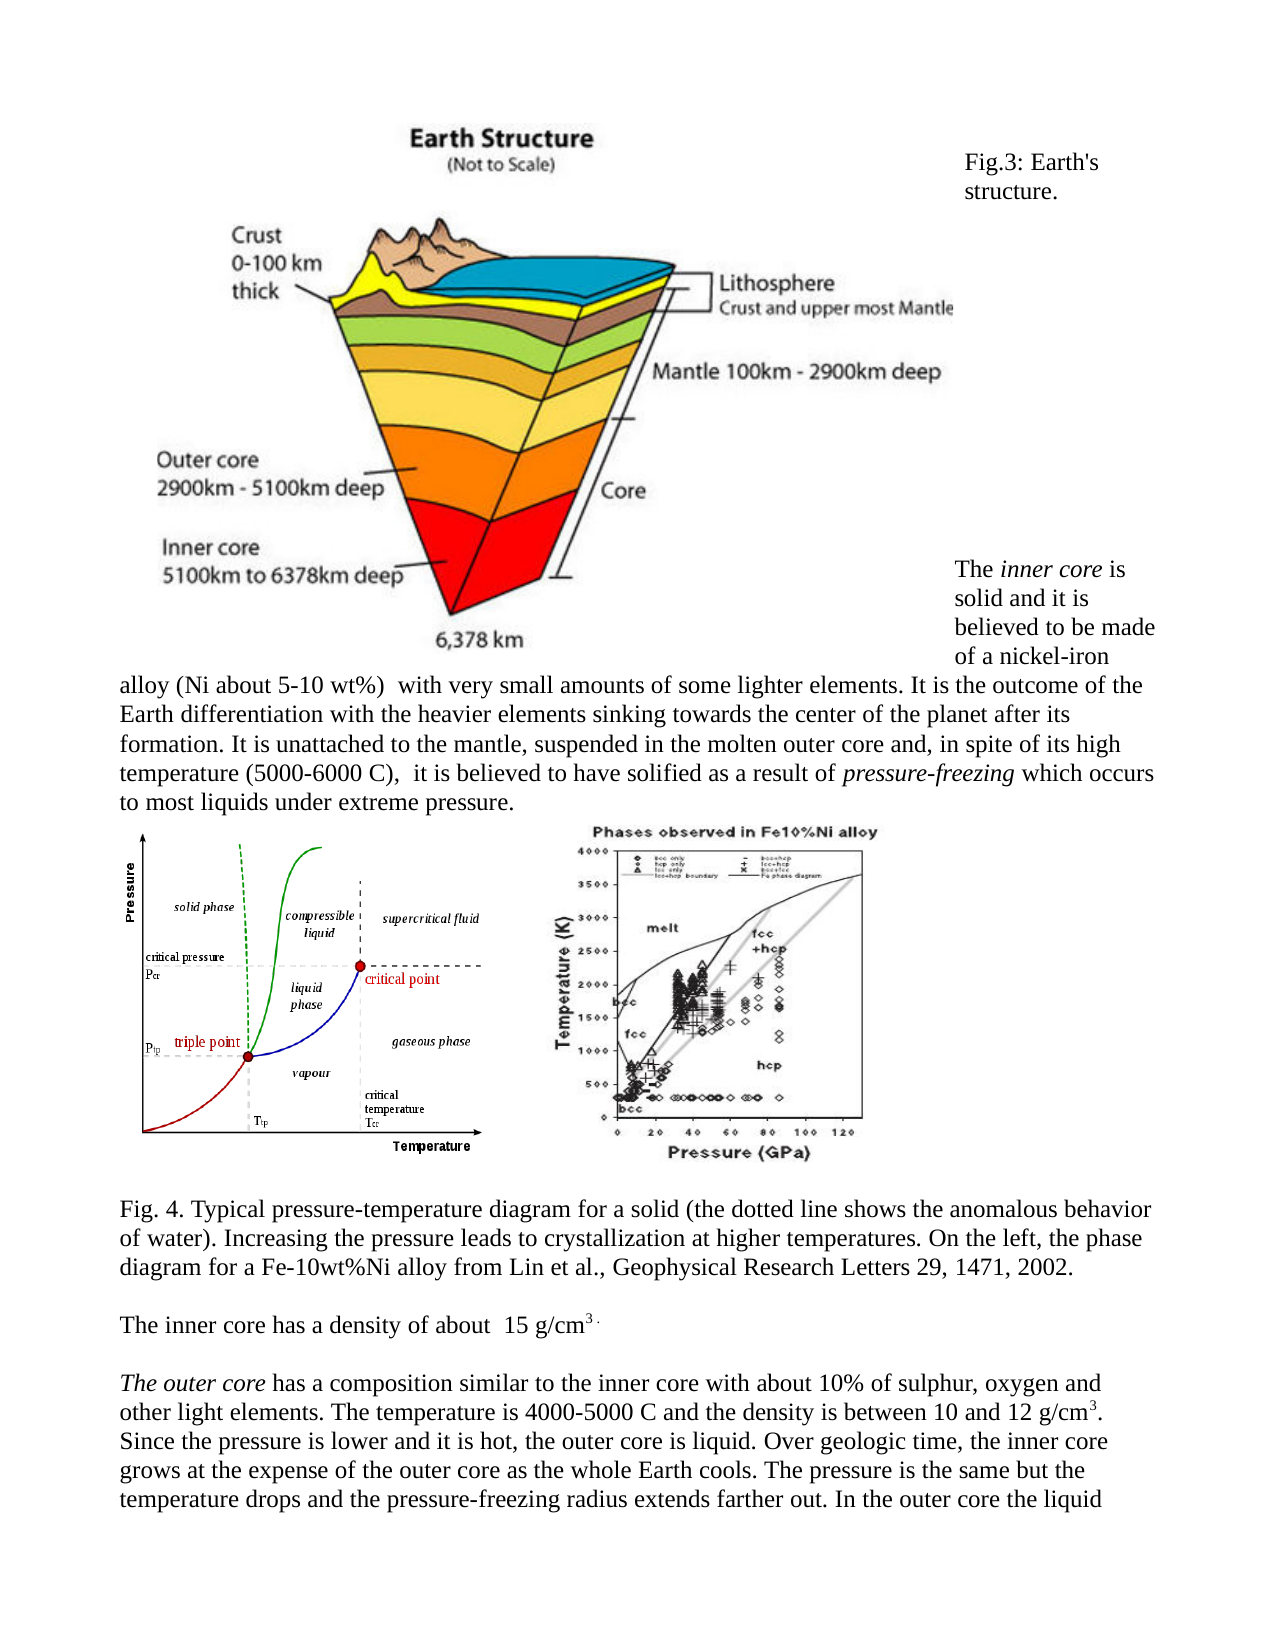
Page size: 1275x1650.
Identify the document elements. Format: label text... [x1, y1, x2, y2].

picture [120, 821, 490, 1161]
text The inner core has a density of about 15 g/cm3 . [118, 1310, 1157, 1339]
text The outer core has a composition similar to the inner core with about 10% of sulphur, oxygen and other light elements. The temperature is 4000-5000 C and the density is between 10 and 12 g/cm3. Since the pressure is lower and it is hot, the outer core is liquid. Over geologic time, the inner core grows at the expense of the outer core as the whole Earth cools. The pressure is the same but the temperature drops and the pressure-freezing radius extends farther out. In the outer core the liquid [118, 1368, 1157, 1513]
text The inner core is solid and it is believed to be made of a nickel-iron alloy (Ni about 5-10 wt%) with very small amounts of some lighter elements. It is the outcome of the Earth differentiation with the heavier elements sinking towards the center of the planet after its formation. It is unattached to the mantle, suspended in the molten outer core and, in spite of its high temperature (5000-6000 C), it is believed to have solified as a result of pressure-freezing which occurs to most liquids under extreme pressure. [118, 554, 1157, 816]
text Fig. 4. Typical pressure-temperature diagram for a solid (the dotted line shows the anomalous behavior of water). Increasing the pressure leads to crystallization at higher temperatures. On the left, the phase diagram for a Fe-10wt%Ni alloy from Lin et al., Geophysical Research Letters 29, 1471, 2002. [118, 1193, 1157, 1281]
picture [526, 825, 936, 1175]
text Fig.3: Earth's structure. [964, 147, 1158, 205]
